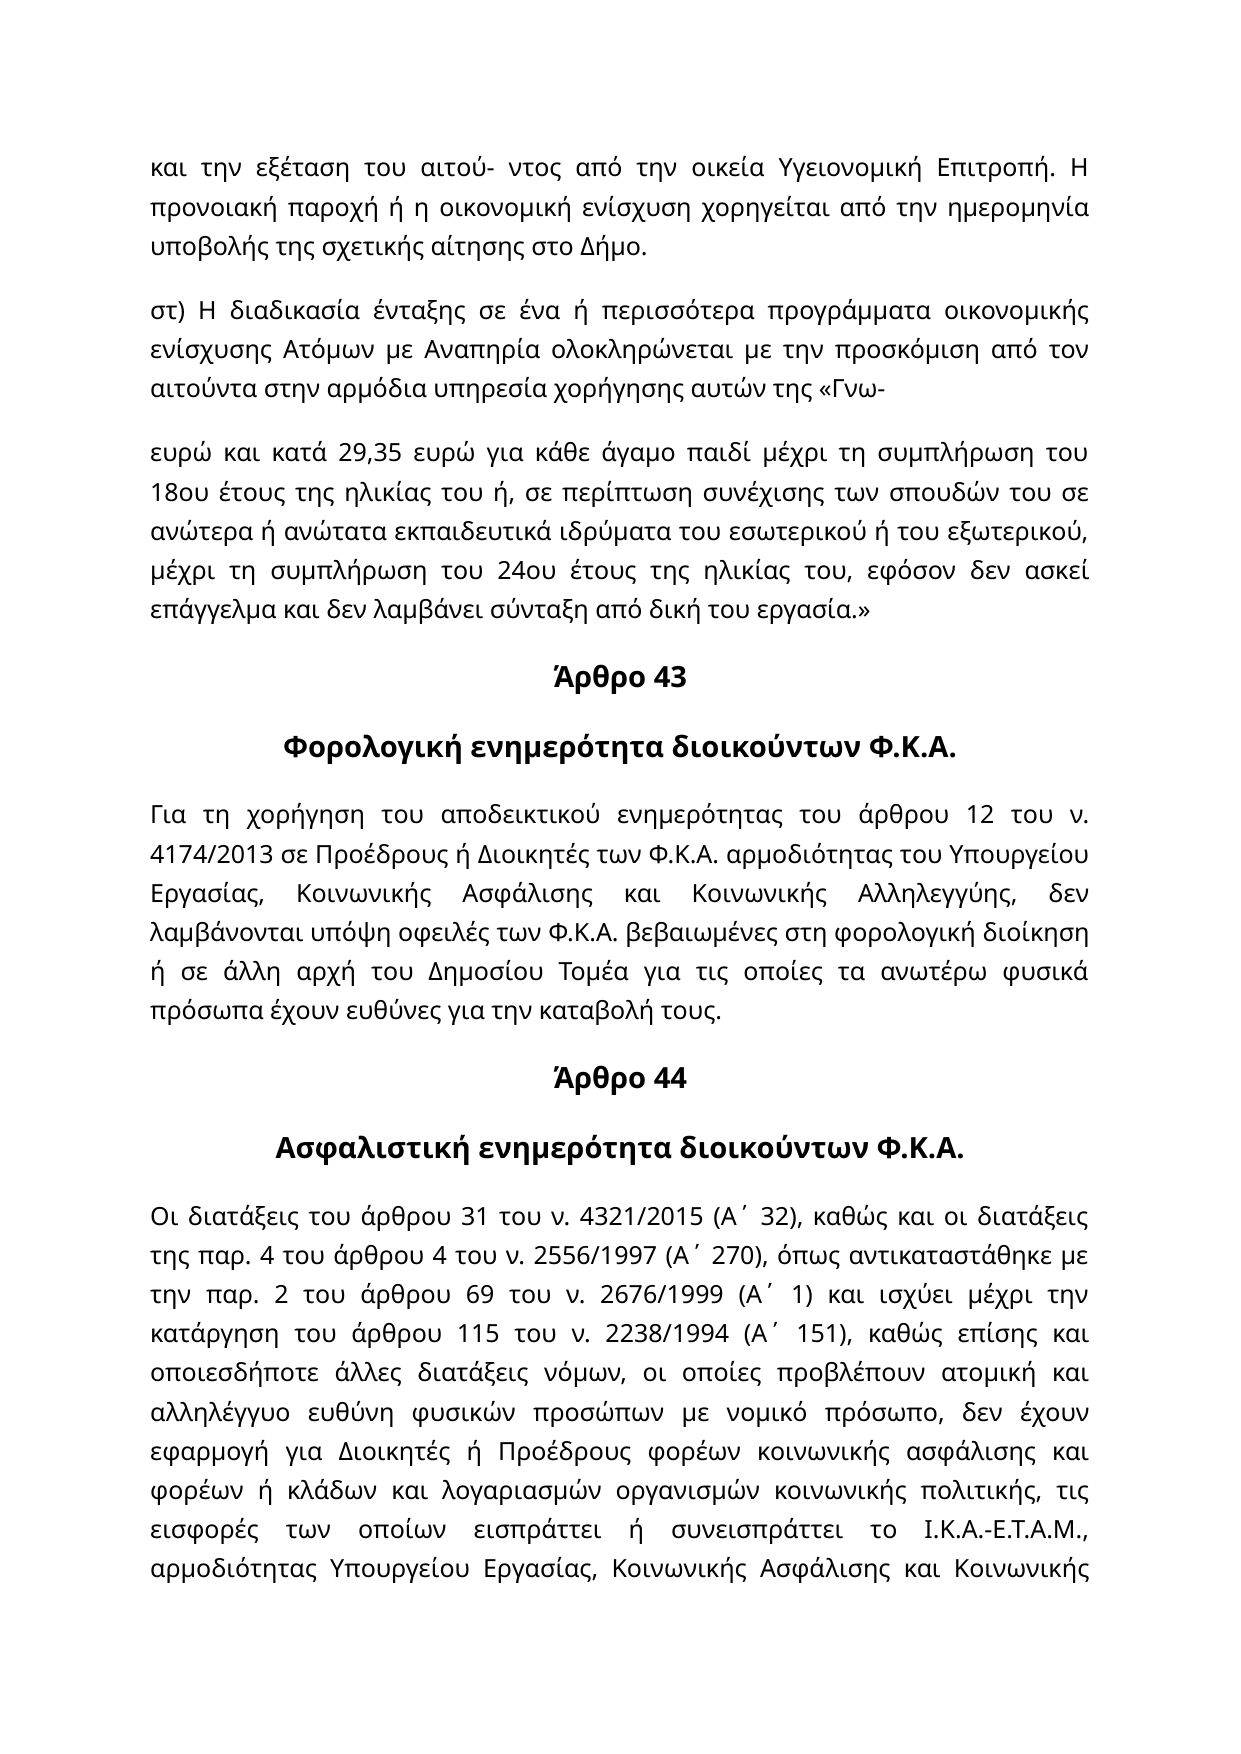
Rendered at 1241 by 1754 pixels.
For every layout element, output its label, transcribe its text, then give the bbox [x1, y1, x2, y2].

text και την εξέταση του αιτού- ντος από την οικεία Υγειονομική Επιτροπή. Η προνοιακή παροχή ή η οικονομική ενίσχυση χορηγείται από την ημερομηνία υποβολής της σχετικής αίτησης στo Δήμο. [150, 150, 1090, 262]
subtitle Άρθρο 43 [150, 656, 1090, 696]
subtitle Φορολογική ενημερότητα διοικούντων Φ.Κ.Α. [150, 726, 1090, 766]
text στ) Η διαδικασία ένταξης σε ένα ή περισσότερα προγράμματα οικονομικής ενίσχυσης Ατόμων με Αναπηρία ολοκληρώνεται με την προσκόμιση από τον αιτούντα στην αρμόδια υπηρεσία χορήγησης αυτών της «Γνω- [150, 292, 1090, 405]
subtitle Ασφαλιστική ενημερότητα διοικούντων Φ.Κ.Α. [150, 1128, 1090, 1167]
subtitle Άρθρο 44 [150, 1057, 1090, 1097]
text Για τη χορήγηση του αποδεικτικού ενημερότητας του άρθρου 12 του ν. 4174/2013 σε Προέδρους ή Διοικητές των Φ.Κ.Α. αρμοδιότητας του Υπουργείου Εργασίας, Κοινωνικής Ασφάλισης και Κοινωνικής Αλληλεγγύης, δεν λαμβάνονται υπόψη οφειλές των Φ.Κ.Α. βεβαιωμένες στη φορολογική διοίκηση ή σε άλλη αρχή του Δημοσίου Τομέα για τις οποίες τα ανωτέρω φυσικά πρόσωπα έχουν ευθύνες για την καταβολή τους. [150, 797, 1090, 1027]
text Οι διατάξεις του άρθρου 31 του ν. 4321/2015 (Α΄ 32), καθώς και οι διατάξεις της παρ. 4 του άρθρου 4 του ν. 2556/1997 (Α΄ 270), όπως αντικαταστάθηκε με την παρ. 2 του άρθρου 69 του ν. 2676/1999 (Α΄ 1) και ισχύει μέχρι την κατάργηση του άρθρου 115 του ν. 2238/1994 (Α΄ 151), καθώς επίσης και οποιεσδήποτε άλλες διατάξεις νόμων, οι οποίες προβλέπουν ατομική και αλληλέγγυο ευθύνη φυσικών προσώπων με νομικό πρόσωπο, δεν έχουν εφαρμογή για Διοικητές ή Προέδρους φορέων κοινωνικής ασφάλισης και φορέων ή κλάδων και λογαριασμών οργανισμών κοινωνικής πολιτικής, τις εισφορές των οποίων εισπράττει ή συνεισπράττει το Ι.Κ.Α.-Ε.Τ.Α.Μ., αρμοδιότητας Υπουργείου Εργασίας, Κοινωνικής Ασφάλισης και Κοινωνικής [150, 1198, 1090, 1585]
text ευρώ και κατά 29,35 ευρώ για κάθε άγαμο παιδί μέχρι τη συμπλήρωση του 18ου έτους της ηλικίας του ή, σε περίπτωση συνέχισης των σπουδών του σε ανώτερα ή ανώτατα εκπαιδευτικά ιδρύματα του εσωτερικού ή του εξωτερικού, μέχρι τη συμπλήρωση του 24ου έτους της ηλικίας του, εφόσον δεν ασκεί επάγγελμα και δεν λαμβάνει σύνταξη από δική του εργασία.» [150, 435, 1090, 626]
